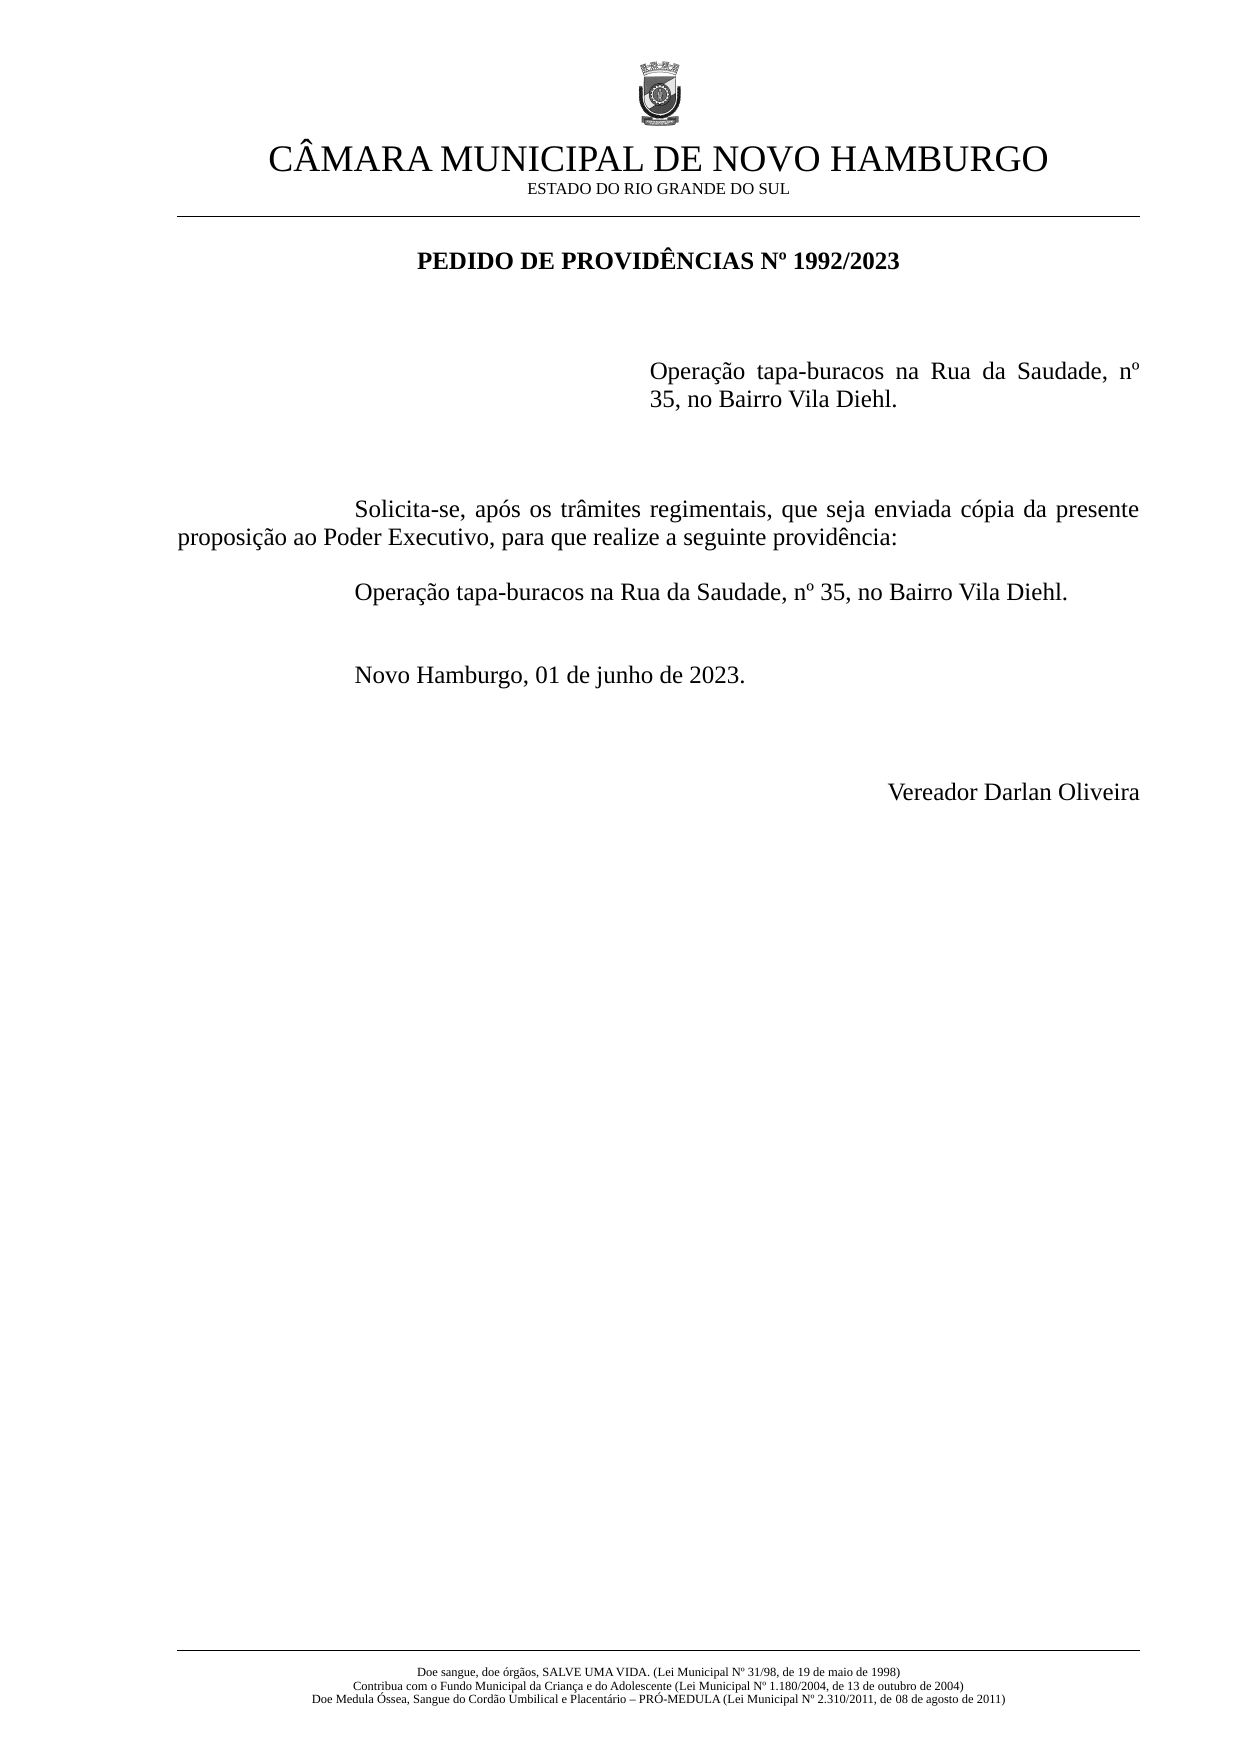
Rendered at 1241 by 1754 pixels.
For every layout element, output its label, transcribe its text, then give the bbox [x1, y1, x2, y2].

text Operação tapa-buracos na Rua da Saudade, nº 35, no Bairro Vila Diehl. [177, 578, 1140, 606]
text PEDIDO DE PROVIDÊNCIAS Nº 1992/2023 [177, 247, 1140, 274]
list Operação tapa-buracos na Rua da Saudade, nº 35, no Bairro Vila Diehl. [614, 357, 1140, 413]
text Solicita-se, após os trâmites regimentais, que seja enviada cópia da presente proposição ao Poder Executivo, para que realize a seguinte providência: [177, 495, 1140, 551]
text Vereador Darlan Oliveira [649, 778, 1140, 806]
text Novo Hamburgo, 01 de junho de 2023. [177, 662, 1140, 689]
